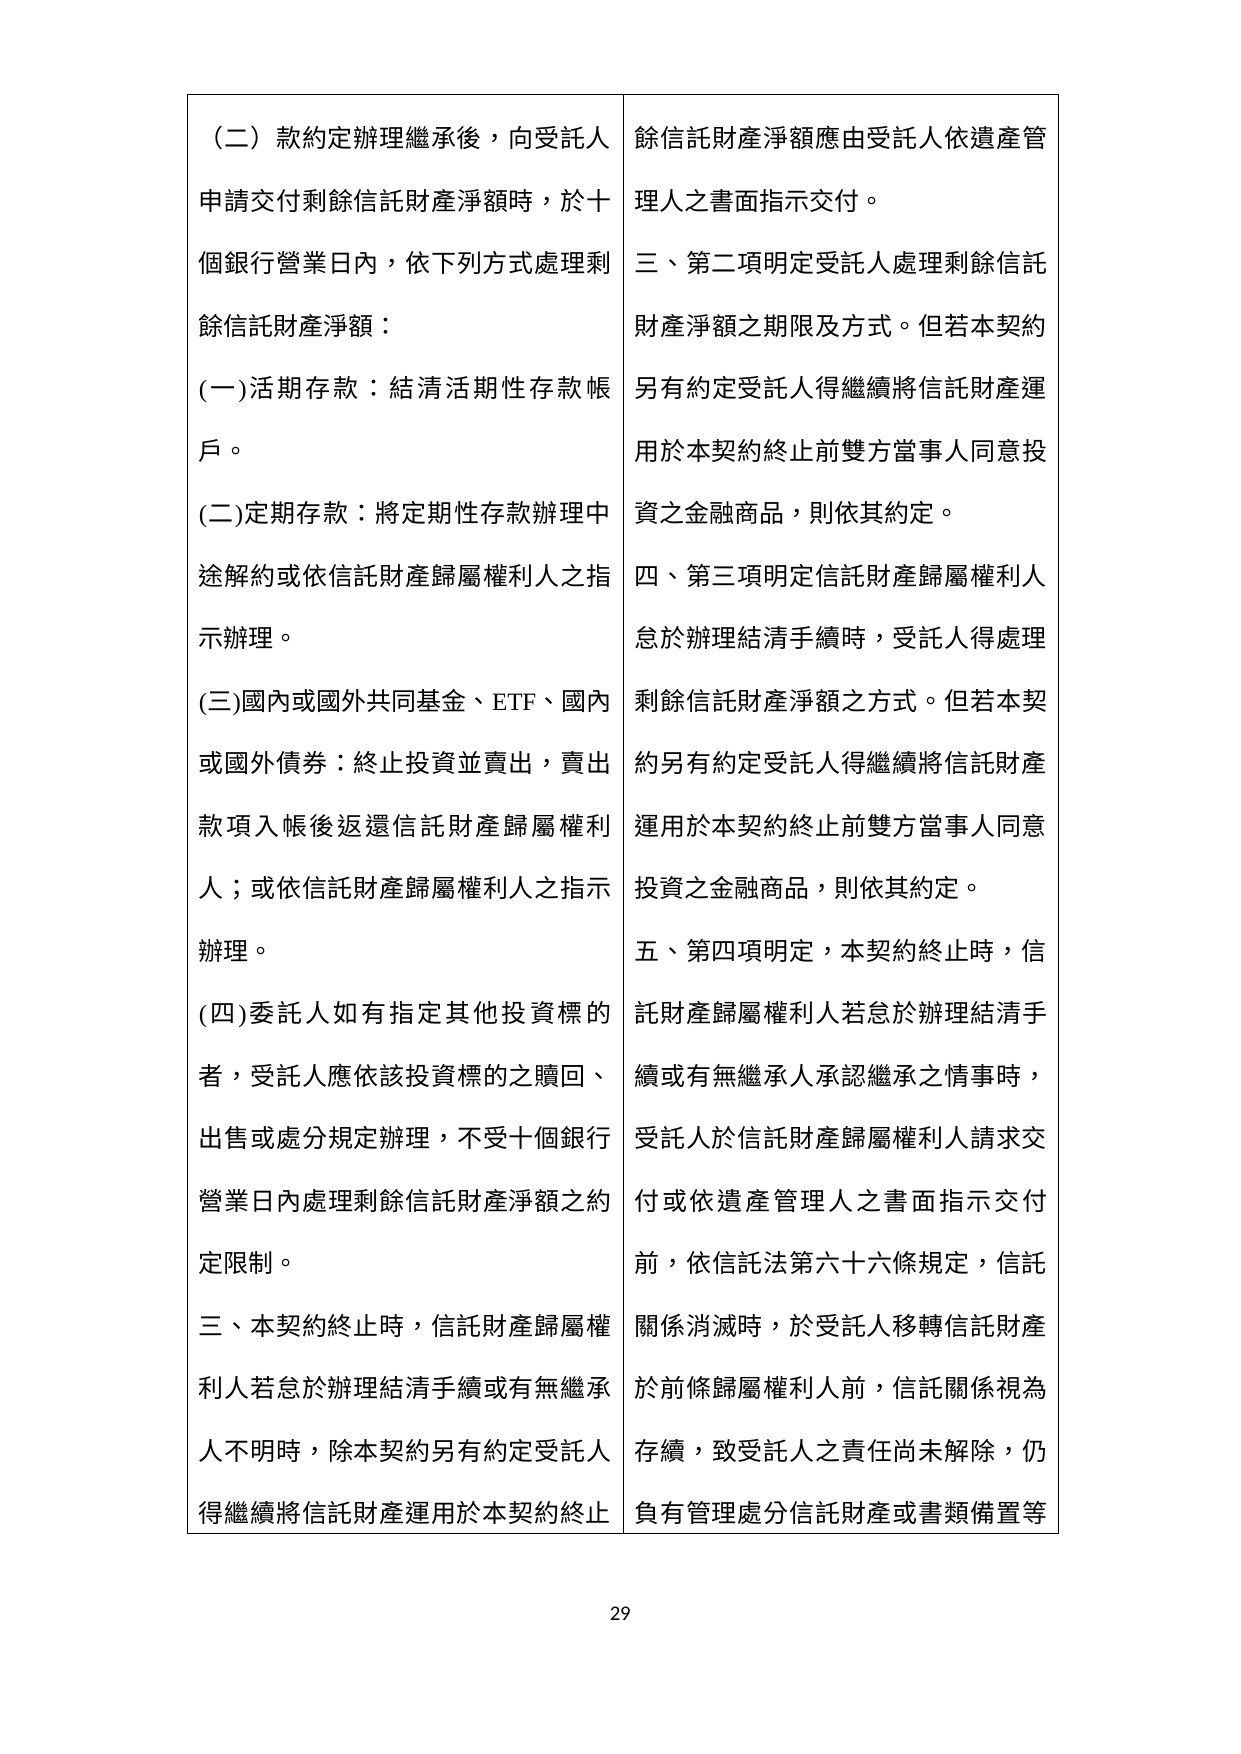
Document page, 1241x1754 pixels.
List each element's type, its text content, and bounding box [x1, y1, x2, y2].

table_cell （二）款約定辦理繼承後，向受託人申請交付剩餘信託財產淨額時，於十個銀行營業日內，依下列方式處理剩餘信託財產淨額： (一)活期存款：結清活期性存款帳戶。 (二)定期存款：將定期性存款辦理中途解約或依信託財產歸屬權利人之指示辦理。 (三)國內或國外共同基金、ETF、國內或國外債券：終止投資並賣出，賣出款項入帳後返還信託財產歸屬權利人；或依信託財產歸屬權利人之指示辦理。 (四)委託人如有指定其他投資標的者，受託人應依該投資標的之贖回、出售或處分規定辦理，不受十個銀行營業日內處理剩餘信託財產淨額之約定限制。 三、本契約終止時，信託財產歸屬權利人若怠於辦理結清手續或有無繼承人不明時，除本契約另有約定受託人得繼續將信託財產運用於本契約終止 [188, 95, 623, 1533]
table_cell 餘信託財產淨額應由受託人依遺產管理人之書面指示交付。 三、第二項明定受託人處理剩餘信託財產淨額之期限及方式。但若本契約另有約定受託人得繼續將信託財產運用於本契約終止前雙方當事人同意投資之金融商品，則依其約定。 四、第三項明定信託財產歸屬權利人怠於辦理結清手續時，受託人得處理剩餘信託財產淨額之方式。但若本契約另有約定受託人得繼續將信託財產運用於本契約終止前雙方當事人同意投資之金融商品，則依其約定。 五、第四項明定，本契約終止時，信託財產歸屬權利人若怠於辦理結清手續或有無繼承人承認繼承之情事時，受託人於信託財產歸屬權利人請求交付或依遺產管理人之書面指示交付前，依信託法第六十六條規定，信託關係消滅時，於受託人移轉信託財產於前條歸屬權利人前，信託關係視為存續，致受託人之責任尚未解除，仍負有管理處分信託財產或書類備置等 [624, 95, 1058, 1533]
